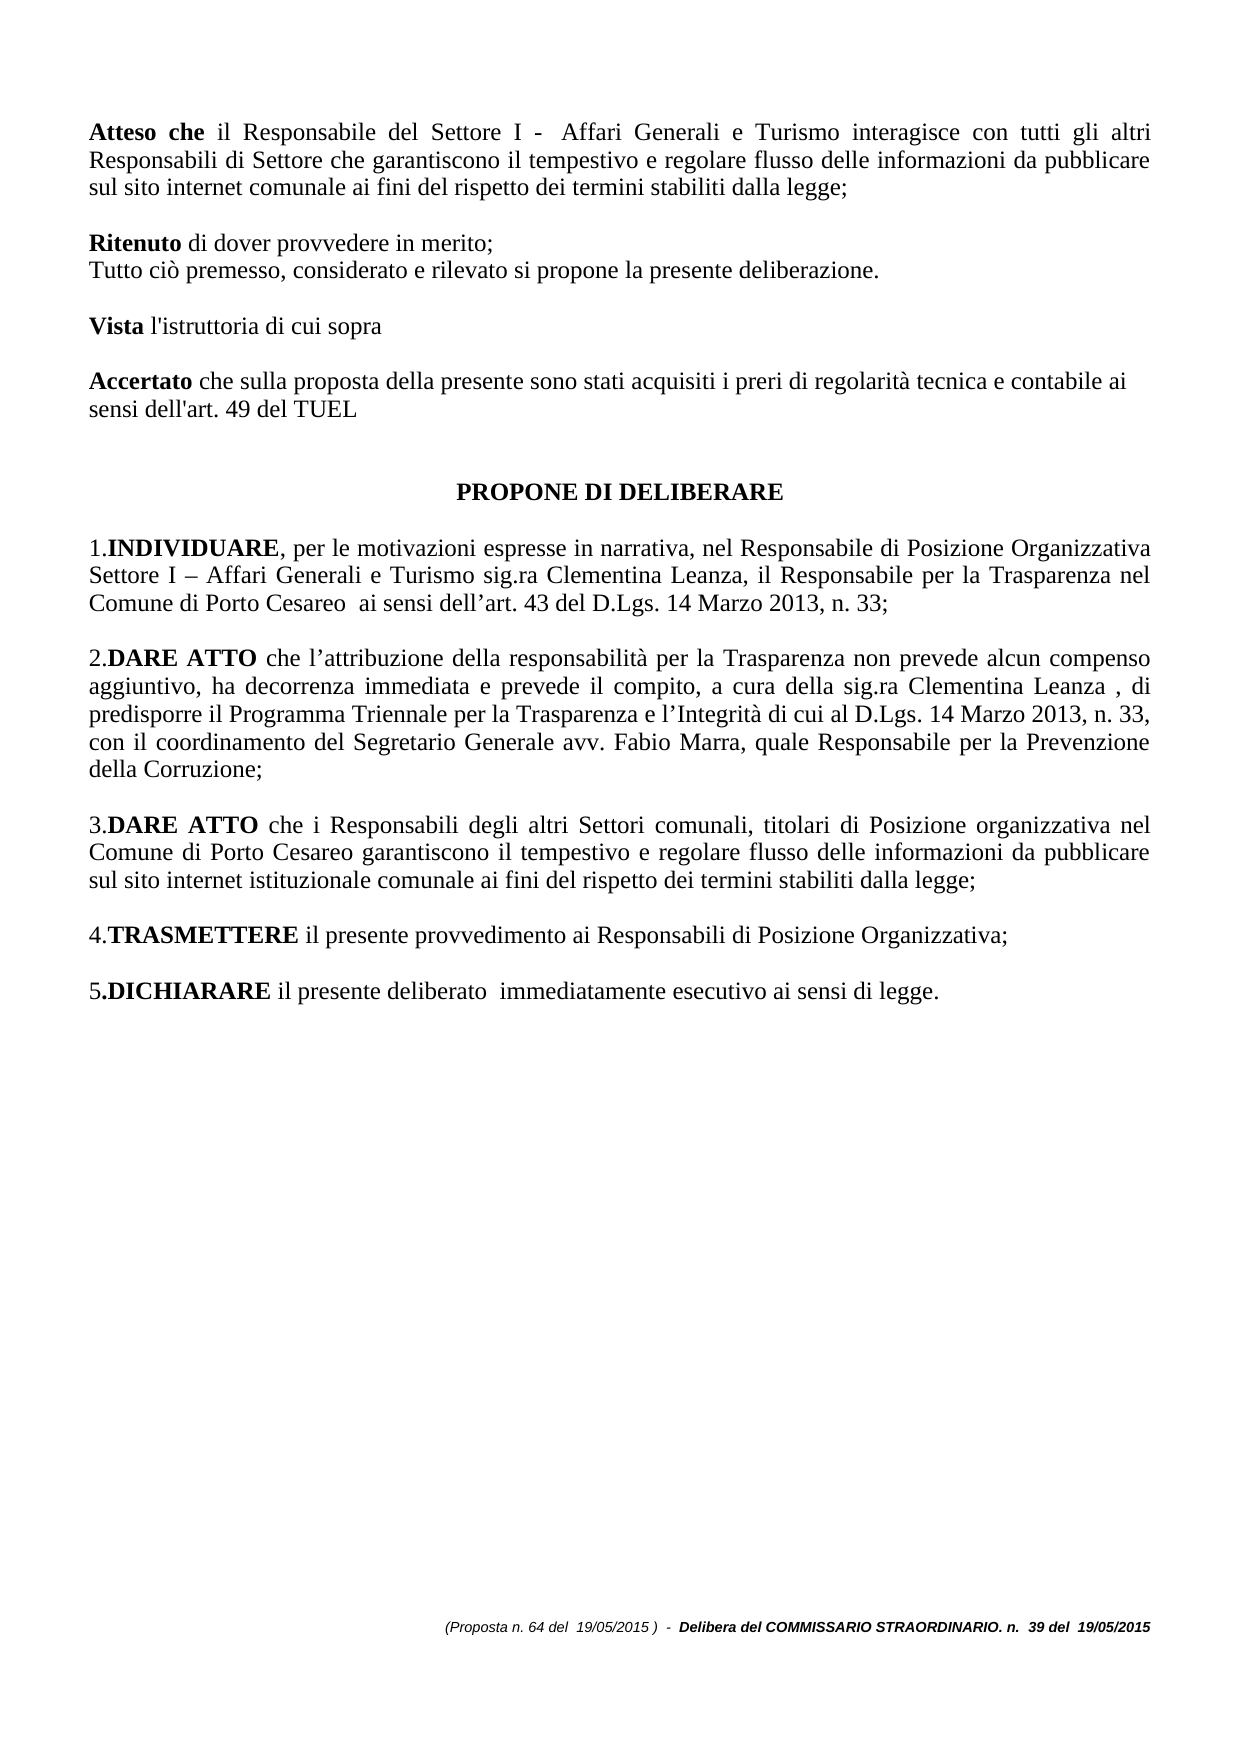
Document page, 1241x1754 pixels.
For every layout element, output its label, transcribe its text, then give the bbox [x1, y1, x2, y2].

text 2.DARE ATTO che l’attribuzione della responsabilità per la Trasparenza non prevede alcun compenso aggiuntivo, ha decorrenza immediata e prevede il compito, a cura della sig.ra Clementina Leanza , di predisporre il Programma Triennale per la Trasparenza e l’Integrità di cui al D.Lgs. 14 Marzo 2013, n. 33, con il coordinamento del Segretario Generale avv. Fabio Marra, quale Responsabile per la Prevenzione della Corruzione; [88, 644, 1152, 783]
text PROPONE DI DELIBERARE [88, 478, 1152, 506]
text 4.TRASMETTERE il presente provvedimento ai Responsabili di Posizione Organizzativa; [88, 922, 1152, 949]
text Atteso che il Responsabile del Settore I - Affari Generali e Turismo interagisce con tutti gli altri Responsabili di Settore che garantiscono il tempestivo e regolare flusso delle informazioni da pubblicare sul sito internet comunale ai fini del rispetto dei termini stabiliti dalla legge; [88, 118, 1152, 201]
text 1.INDIVIDUARE, per le motivazioni espresse in narrativa, nel Responsabile di Posizione Organizzativa Settore I – Affari Generali e Turismo sig.ra Clementina Leanza, il Responsabile per la Trasparenza nel Comune di Porto Cesareo ai sensi dell’art. 43 del D.Lgs. 14 Marzo 2013, n. 33; [88, 534, 1152, 617]
text 3.DARE ATTO che i Responsabili degli altri Settori comunali, titolari di Posizione organizzativa nel Comune di Porto Cesareo garantiscono il tempestivo e regolare flusso delle informazioni da pubblicare sul sito internet istituzionale comunale ai fini del rispetto dei termini stabiliti dalla legge; [88, 811, 1152, 894]
text 5.DICHIARARE il presente deliberato immediatamente esecutivo ai sensi di legge. [88, 977, 1152, 1005]
text Accertato che sulla proposta della presente sono stati acquisiti i preri di regolarità tecnica e contabile ai sensi dell'art. 49 del TUEL [88, 367, 1152, 423]
text Ritenuto di dover provvedere in merito; [88, 229, 1152, 257]
text Tutto ciò premesso, considerato e rilevato si propone la presente deliberazione. [88, 257, 1152, 284]
text Vista l'istruttoria di cui sopra [88, 312, 1152, 340]
